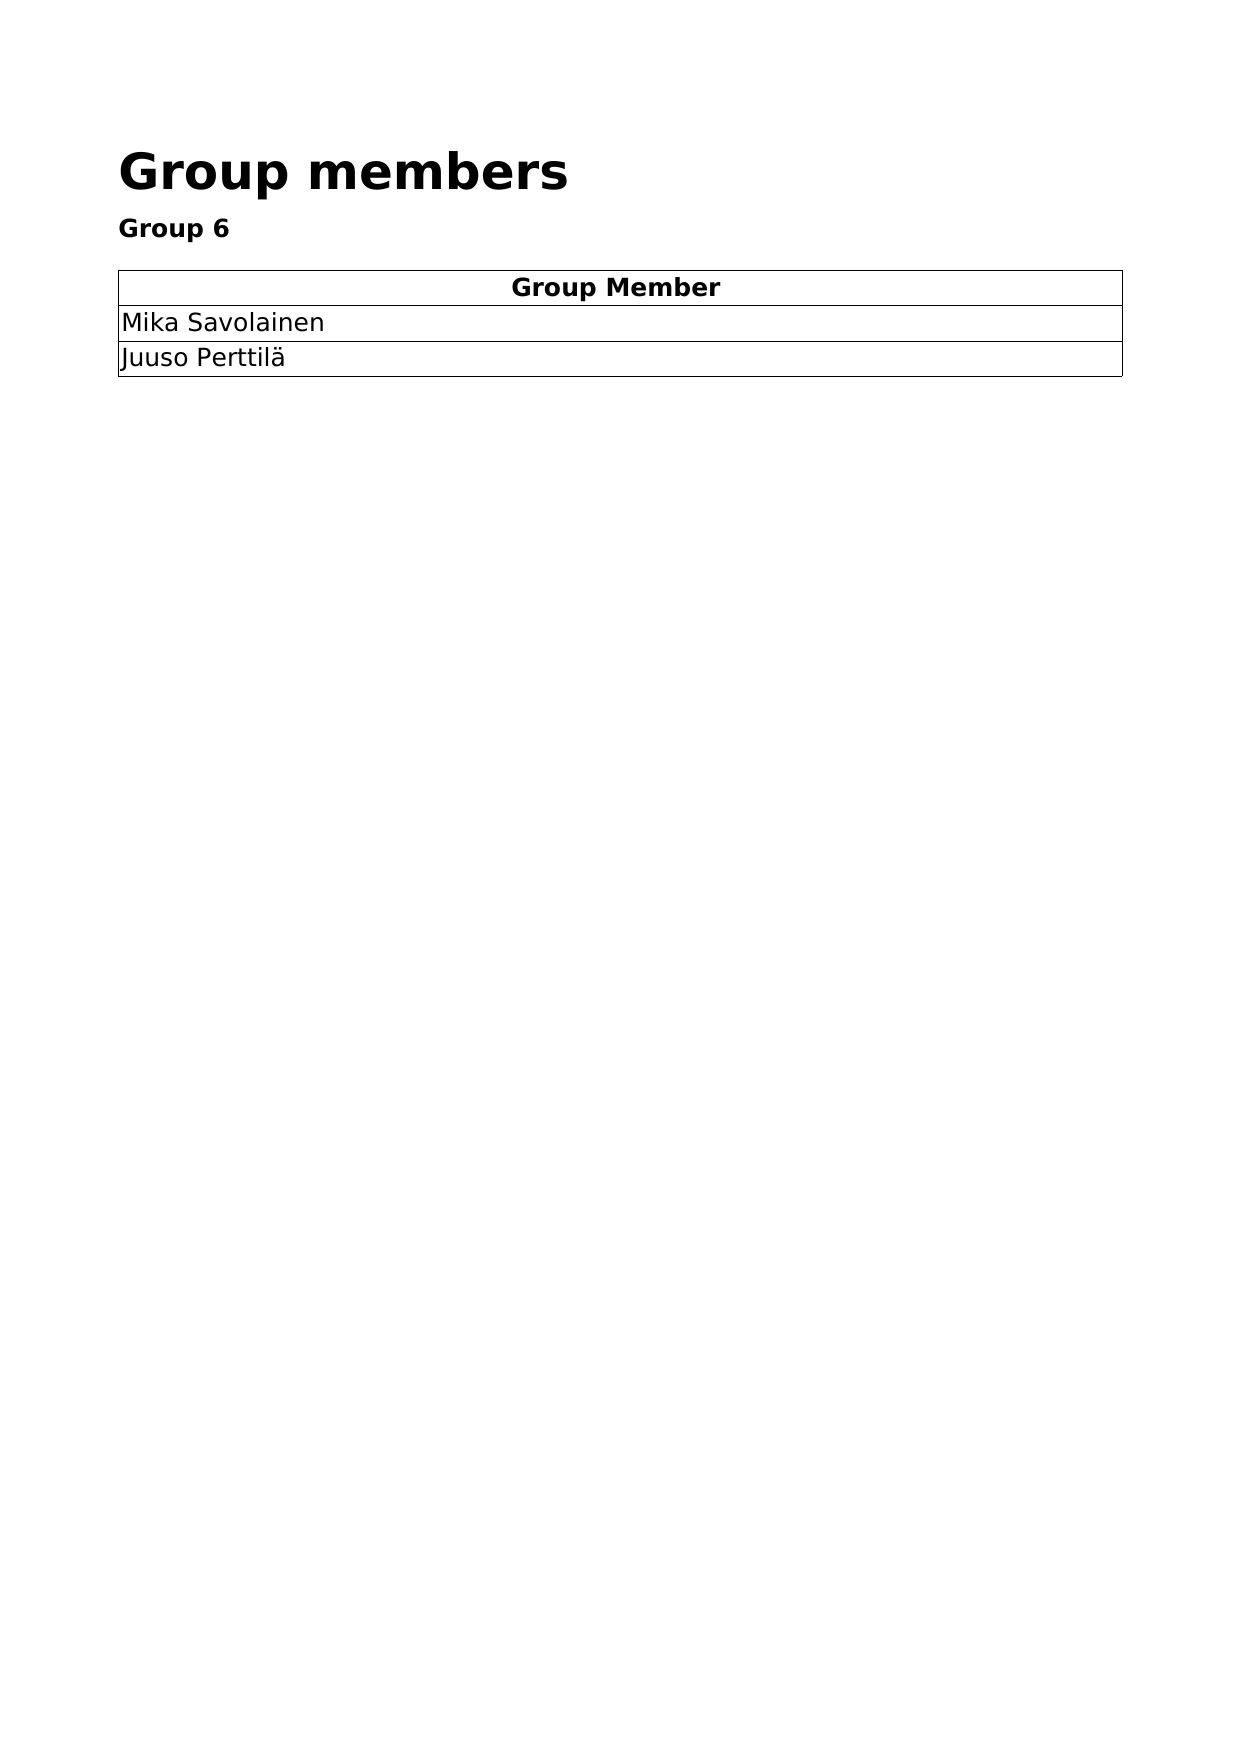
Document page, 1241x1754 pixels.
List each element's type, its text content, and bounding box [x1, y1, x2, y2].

table_cell Juuso Perttilä [119, 342, 1122, 376]
table_cell Mika Savolainen [119, 306, 1122, 341]
subtitle Group members [118, 143, 1122, 201]
text Group 6 [118, 214, 1122, 243]
table_header Group Member [119, 271, 1122, 305]
